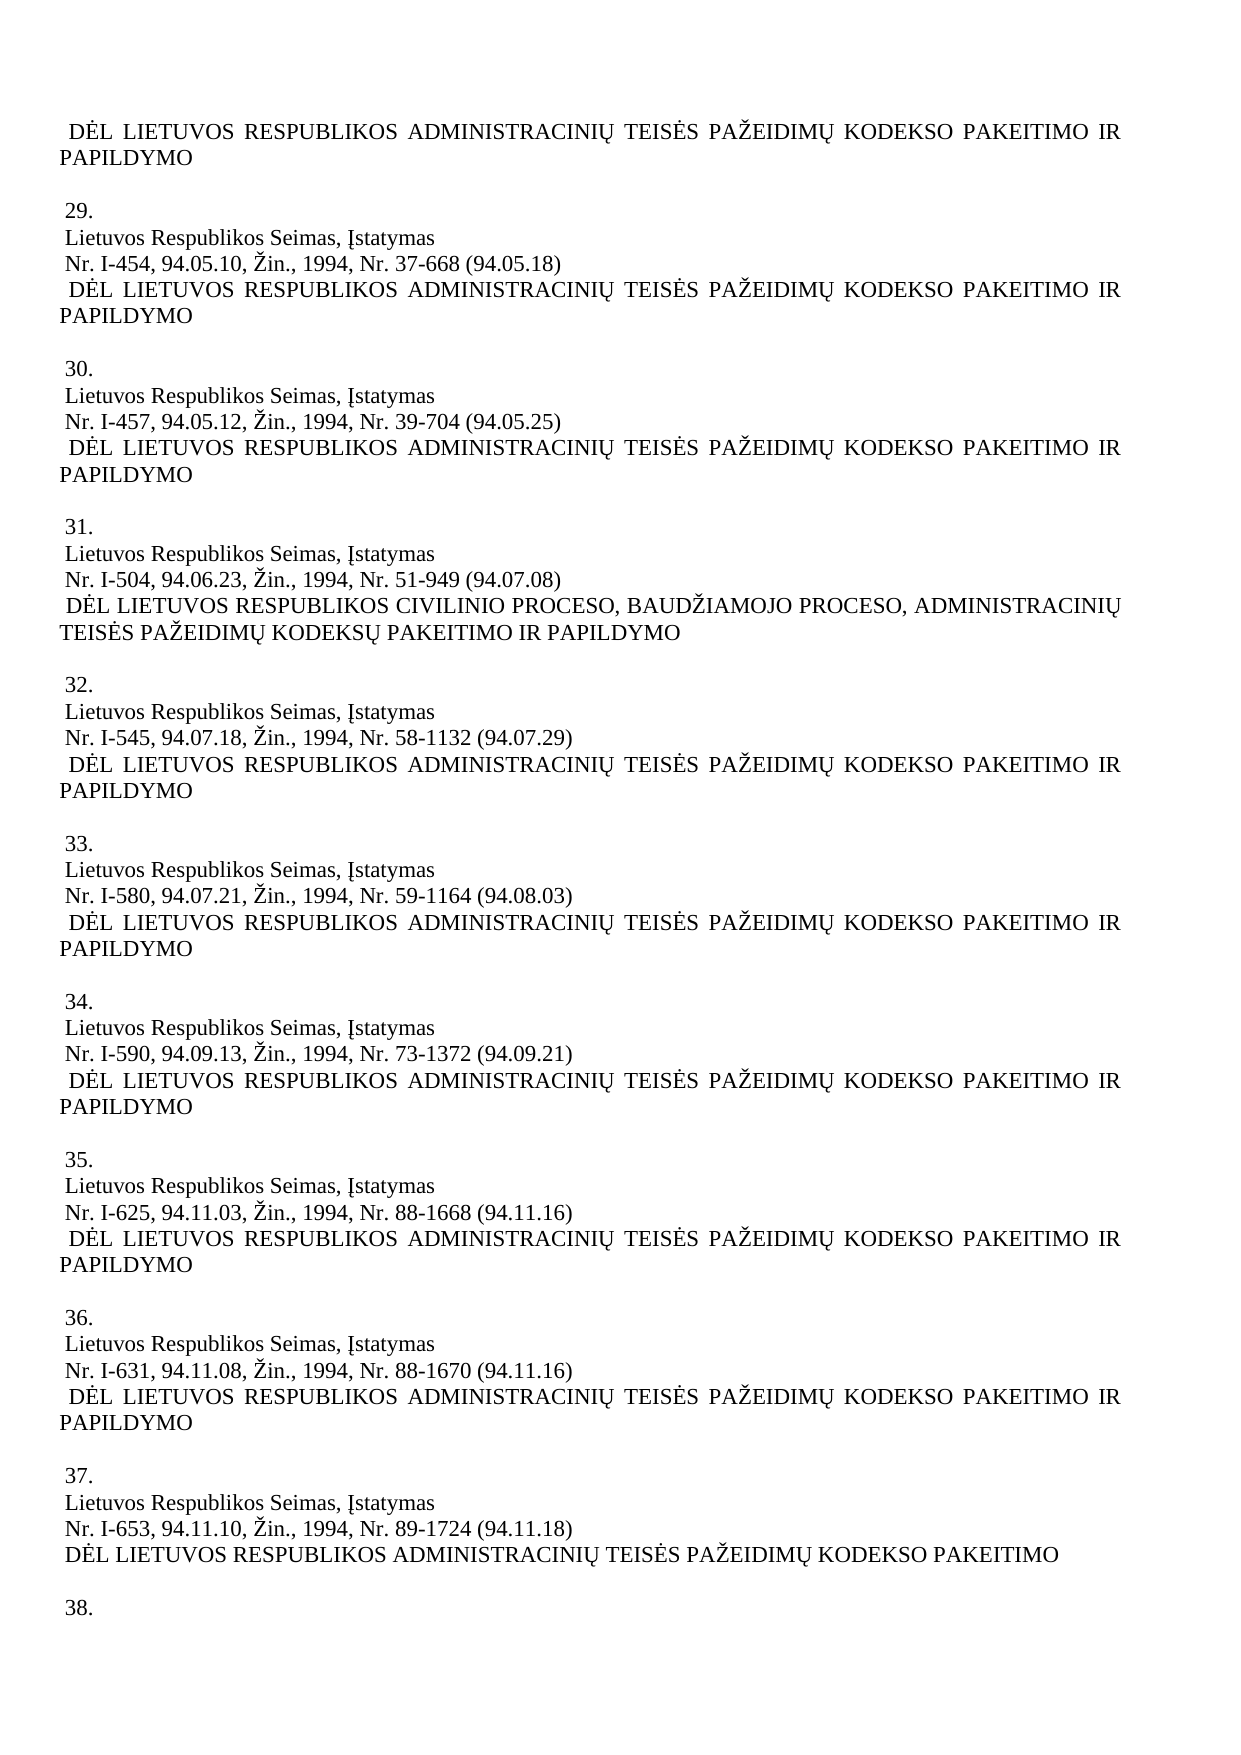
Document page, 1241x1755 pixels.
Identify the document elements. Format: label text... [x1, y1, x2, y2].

text Lietuvos Respublikos Seimas, Įstatymas [59, 1488, 1122, 1515]
text DĖL LIETUVOS RESPUBLIKOS ADMINISTRACINIŲ TEISĖS PAŽEIDIMŲ KODEKSO PAKEITIMO IR PAPILDYMO [59, 1383, 1122, 1436]
text 29. [59, 197, 1122, 223]
text 32. [59, 672, 1122, 698]
text 36. [59, 1304, 1122, 1330]
text DĖL LIETUVOS RESPUBLIKOS ADMINISTRACINIŲ TEISĖS PAŽEIDIMŲ KODEKSO PAKEITIMO [59, 1541, 1122, 1568]
text DĖL LIETUVOS RESPUBLIKOS ADMINISTRACINIŲ TEISĖS PAŽEIDIMŲ KODEKSO PAKEITIMO IR PAPILDYMO [59, 1067, 1122, 1119]
text 38. [59, 1594, 1122, 1620]
text Nr. I-545, 94.07.18, Žin., 1994, Nr. 58-1132 (94.07.29) [59, 724, 1122, 751]
text DĖL LIETUVOS RESPUBLIKOS ADMINISTRACINIŲ TEISĖS PAŽEIDIMŲ KODEKSO PAKEITIMO IR PAPILDYMO [59, 434, 1122, 487]
text 33. [59, 830, 1122, 856]
text DĖL LIETUVOS RESPUBLIKOS ADMINISTRACINIŲ TEISĖS PAŽEIDIMŲ KODEKSO PAKEITIMO IR PAPILDYMO [59, 1225, 1122, 1278]
text DĖL LIETUVOS RESPUBLIKOS ADMINISTRACINIŲ TEISĖS PAŽEIDIMŲ KODEKSO PAKEITIMO IR PAPILDYMO [59, 276, 1122, 329]
text Nr. I-457, 94.05.12, Žin., 1994, Nr. 39-704 (94.05.25) [59, 408, 1122, 434]
text DĖL LIETUVOS RESPUBLIKOS ADMINISTRACINIŲ TEISĖS PAŽEIDIMŲ KODEKSO PAKEITIMO IR PAPILDYMO [59, 118, 1122, 171]
text DĖL LIETUVOS RESPUBLIKOS ADMINISTRACINIŲ TEISĖS PAŽEIDIMŲ KODEKSO PAKEITIMO IR PAPILDYMO [59, 909, 1122, 961]
text Nr. I-580, 94.07.21, Žin., 1994, Nr. 59-1164 (94.08.03) [59, 882, 1122, 909]
text DĖL LIETUVOS RESPUBLIKOS CIVILINIO PROCESO, BAUDŽIAMOJO PROCESO, ADMINISTRACINIŲ TEISĖS PAŽEIDIMŲ KODEKSŲ PAKEITIMO IR PAPILDYMO [59, 592, 1122, 645]
text Nr. I-590, 94.09.13, Žin., 1994, Nr. 73-1372 (94.09.21) [59, 1041, 1122, 1067]
text 37. [59, 1462, 1122, 1488]
text Lietuvos Respublikos Seimas, Įstatymas [59, 1172, 1122, 1199]
text Lietuvos Respublikos Seimas, Įstatymas [59, 698, 1122, 724]
text Nr. I-625, 94.11.03, Žin., 1994, Nr. 88-1668 (94.11.16) [59, 1199, 1122, 1225]
text Lietuvos Respublikos Seimas, Įstatymas [59, 1014, 1122, 1041]
text 34. [59, 988, 1122, 1014]
text Lietuvos Respublikos Seimas, Įstatymas [59, 382, 1122, 408]
text Nr. I-454, 94.05.10, Žin., 1994, Nr. 37-668 (94.05.18) [59, 250, 1122, 276]
text 35. [59, 1146, 1122, 1172]
text Nr. I-504, 94.06.23, Žin., 1994, Nr. 51-949 (94.07.08) [59, 566, 1122, 592]
text Nr. I-631, 94.11.08, Žin., 1994, Nr. 88-1670 (94.11.16) [59, 1357, 1122, 1383]
text 31. [59, 513, 1122, 540]
text Lietuvos Respublikos Seimas, Įstatymas [59, 856, 1122, 882]
text Nr. I-653, 94.11.10, Žin., 1994, Nr. 89-1724 (94.11.18) [59, 1515, 1122, 1541]
text DĖL LIETUVOS RESPUBLIKOS ADMINISTRACINIŲ TEISĖS PAŽEIDIMŲ KODEKSO PAKEITIMO IR PAPILDYMO [59, 751, 1122, 803]
text Lietuvos Respublikos Seimas, Įstatymas [59, 1330, 1122, 1357]
text Lietuvos Respublikos Seimas, Įstatymas [59, 223, 1122, 250]
text Lietuvos Respublikos Seimas, Įstatymas [59, 540, 1122, 566]
text 30. [59, 355, 1122, 382]
